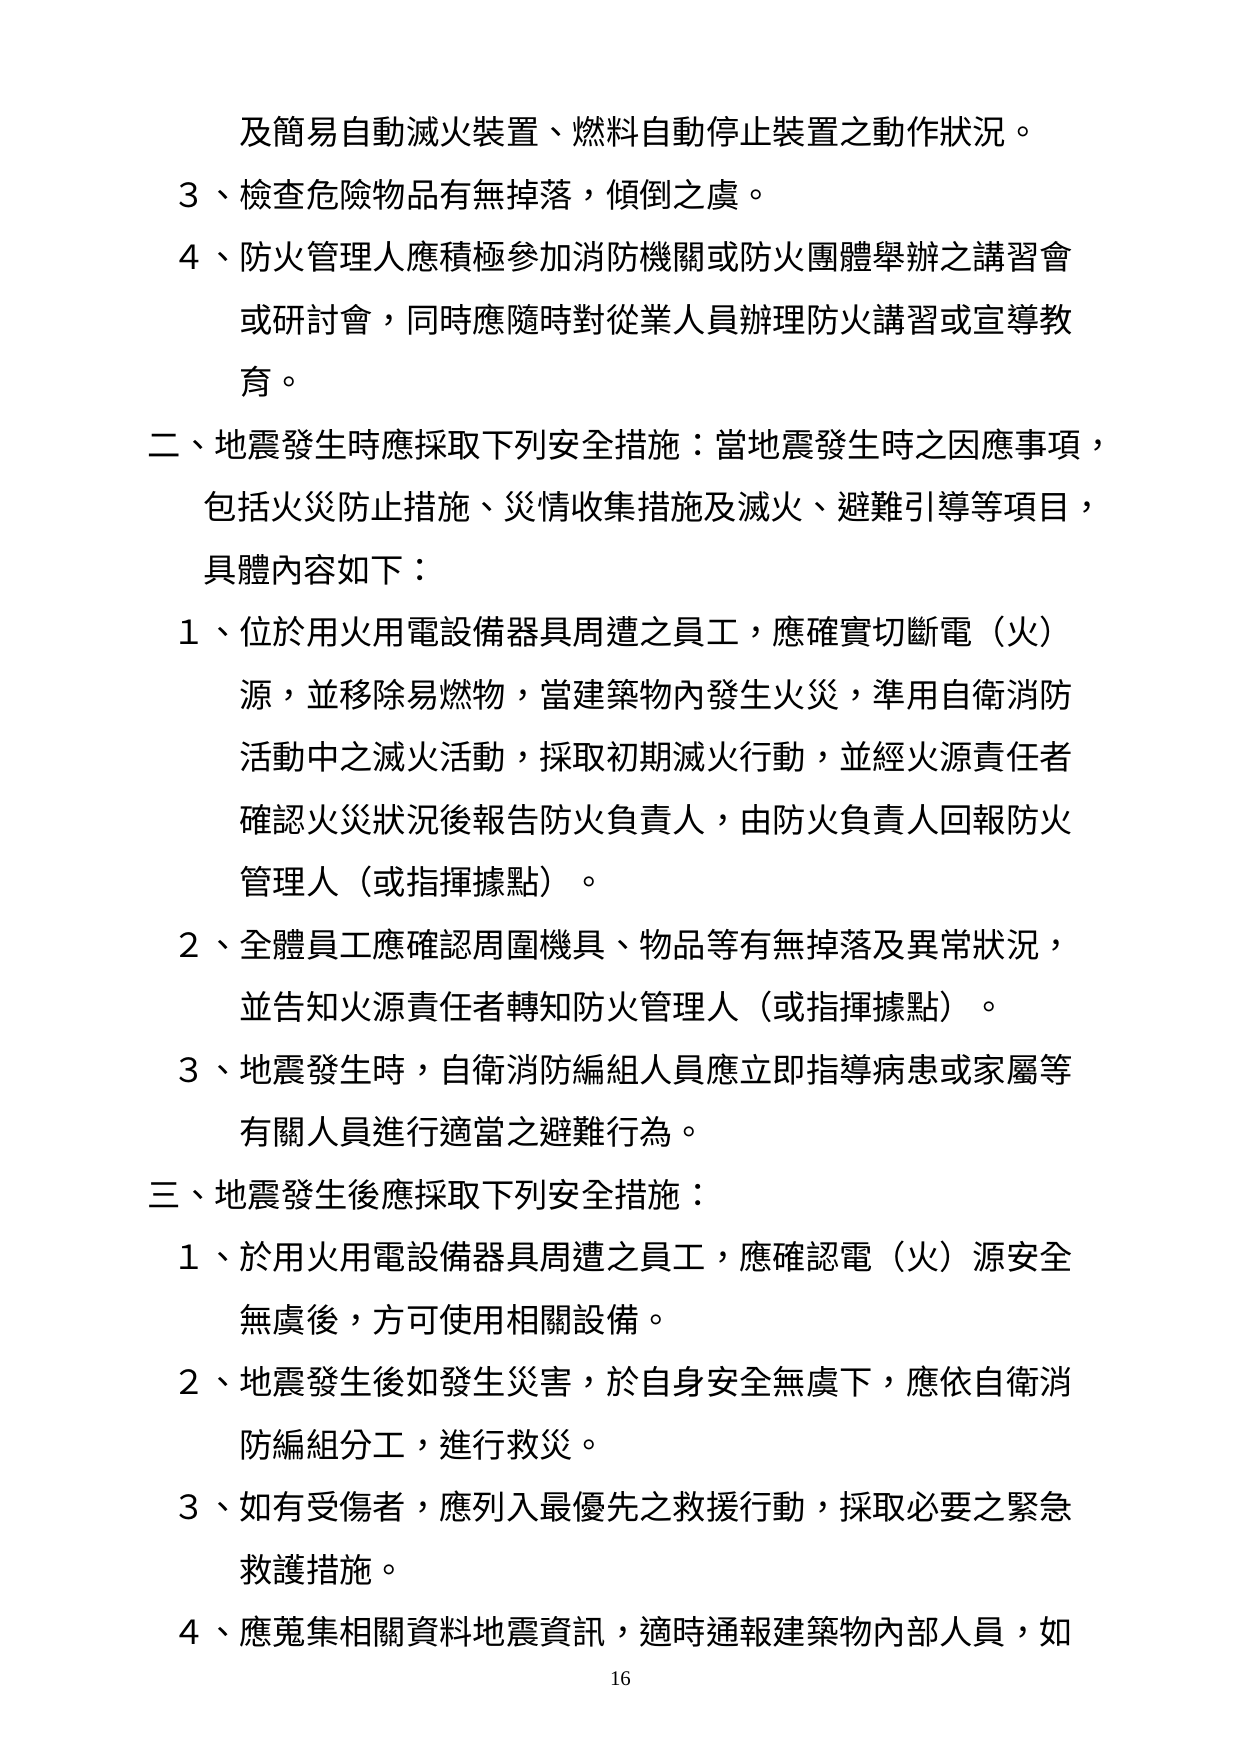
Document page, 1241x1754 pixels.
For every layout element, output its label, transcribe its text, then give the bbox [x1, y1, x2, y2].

text １、於用火用電設備器具周遭之員工，應確認電（火）源安全無虞後，方可使用相關設備。 [173, 1214, 1092, 1339]
text ３、檢查危險物品有無掉落，傾倒之虞。 [173, 151, 1092, 214]
text 及簡易自動滅火裝置、燃料自動停止裝置之動作狀況。 [173, 89, 1092, 151]
text ３、如有受傷者，應列入最優先之救援行動，採取必要之緊急救護措施。 [173, 1464, 1092, 1589]
text ２、全體員工應確認周圍機具、物品等有無掉落及異常狀況，並告知火源責任者轉知防火管理人（或指揮據點）。 [173, 901, 1092, 1026]
text １、位於用火用電設備器具周遭之員工，應確實切斷電（火）源，並移除易燃物，當建築物內發生火災，準用自衛消防活動中之滅火活動，採取初期滅火行動，並經火源責任者確認火災狀況後報告防火負責人，由防火負責人回報防火管理人（或指揮據點）。 [173, 589, 1092, 901]
text ４、應蒐集相關資料地震資訊，適時通報建築物內部人員，如 [173, 1589, 1092, 1651]
text ４、防火管理人應積極參加消防機關或防火團體舉辦之講習會或研討會，同時應隨時對從業人員辦理防火講習或宣導教育。 [173, 214, 1092, 401]
text 三、地震發生後應採取下列安全措施： [148, 1151, 1092, 1214]
text ３、地震發生時，自衛消防編組人員應立即指導病患或家屬等有關人員進行適當之避難行為。 [173, 1026, 1092, 1151]
text ２、地震發生後如發生災害，於自身安全無虞下，應依自衛消防編組分工，進行救災。 [173, 1339, 1092, 1464]
text 二、地震發生時應採取下列安全措施：當地震發生時之因應事項，包括火災防止措施、災情收集措施及滅火、避難引導等項目，具體內容如下： [148, 401, 1092, 589]
